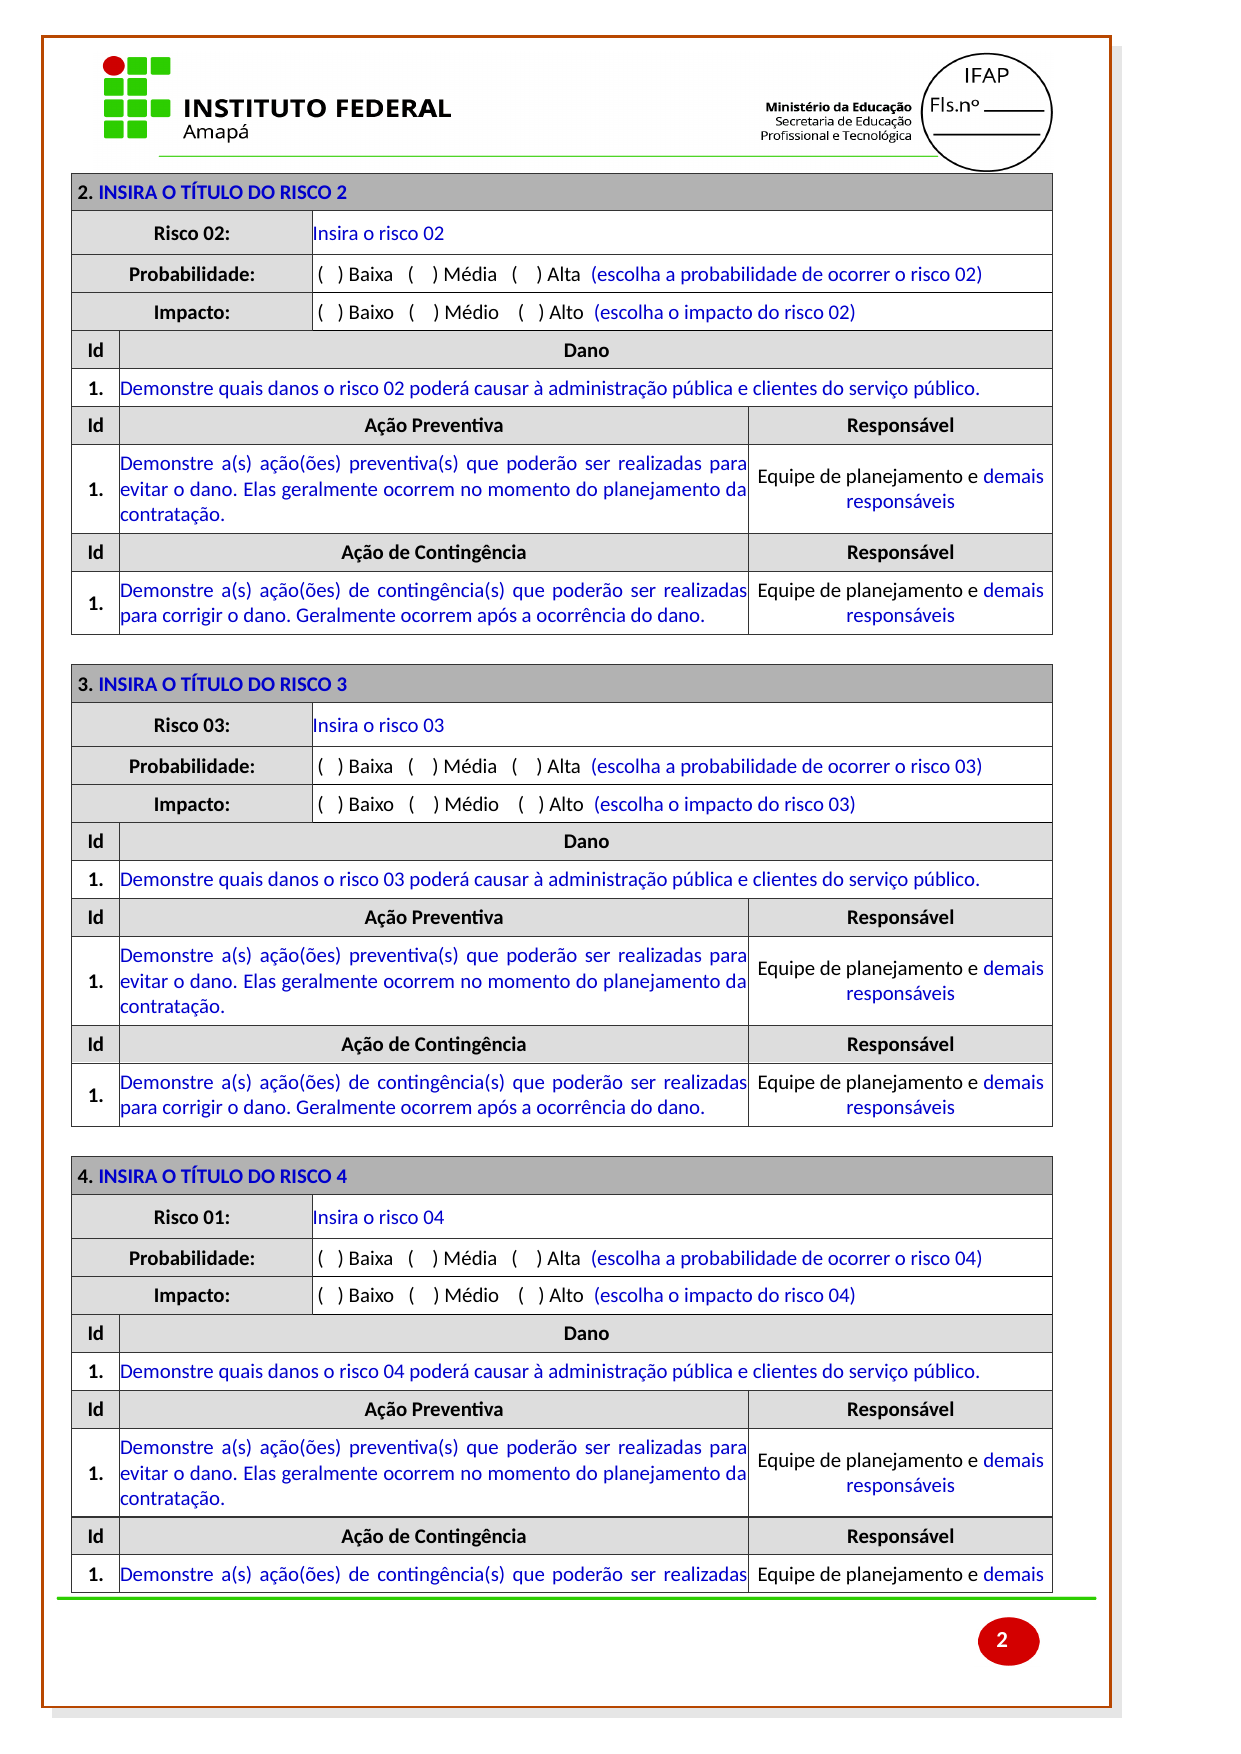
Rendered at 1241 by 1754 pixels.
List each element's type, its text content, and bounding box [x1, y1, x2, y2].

table_cell Impacto: [72, 785, 312, 822]
table_cell Impacto: [72, 293, 312, 330]
table_cell Demonstre quais danos o risco 04 poderá causar à administração pública e clientes do serviço público. [120, 1353, 1052, 1390]
table_cell 1. [72, 1064, 119, 1126]
picture [974, 1617, 1042, 1667]
table_cell Insira o risco 04 [313, 1195, 1052, 1238]
table_cell Responsável [749, 1391, 1052, 1428]
table_cell 1. [72, 937, 119, 1024]
table_cell Insira o risco 03 [313, 703, 1052, 746]
picture [93, 51, 1054, 174]
table_cell Id [72, 534, 119, 571]
table_cell Equipe de planejamento e demais responsáveis [749, 445, 1052, 533]
table_cell 1. [72, 572, 119, 634]
table_cell Id [72, 823, 119, 860]
picture [52, 1590, 1101, 1608]
table_cell Id [72, 899, 119, 936]
table_cell Responsável [749, 407, 1052, 444]
table_cell Equipe de planejamento e demais responsáveis [749, 572, 1052, 634]
table_cell 1. [72, 861, 119, 898]
table_cell Ação Preventiva [120, 407, 748, 444]
table_cell Demonstre quais danos o risco 02 poderá causar à administração pública e clientes do serviço público. [120, 369, 1052, 406]
table_cell ( ) Baixa ( ) Média ( ) Alta (escolha a probabilidade de ocorrer o risco 03) [313, 747, 1052, 784]
table_cell Ação Preventiva [120, 899, 748, 936]
table_cell 1. [72, 1353, 119, 1390]
table_cell Demonstre a(s) ação(ões) de contingência(s) que poderão ser realizadas para corrigir o dano. Geralmente ocorrem após a ocorrência do dano. [120, 572, 748, 634]
table_cell ( ) Baixo ( ) Médio ( ) Alto (escolha o impacto do risco 04) [313, 1277, 1052, 1314]
table_cell 1. [72, 445, 119, 533]
table_cell Demonstre quais danos o risco 03 poderá causar à administração pública e clientes do serviço público. [120, 861, 1052, 898]
table_cell Id [72, 1391, 119, 1428]
table_cell ( ) Baixa ( ) Média ( ) Alta (escolha a probabilidade de ocorrer o risco 04) [313, 1239, 1052, 1276]
table_cell Risco 03: [72, 703, 312, 746]
table_cell ( ) Baixo ( ) Médio ( ) Alto (escolha o impacto do risco 02) [313, 293, 1052, 330]
table_cell Ação de Contingência [120, 1026, 748, 1062]
table_cell ( ) Baixa ( ) Média ( ) Alta (escolha a probabilidade de ocorrer o risco 02) [313, 255, 1052, 292]
table_header 4. INSIRA O TÍTULO DO RISCO 4 [72, 1157, 1052, 1194]
table_cell Dano [120, 331, 1052, 368]
table_cell Demonstre a(s) ação(ões) preventiva(s) que poderão ser realizadas para evitar o dano. Elas geralmente ocorrem no momento do planejamento da contratação. [120, 1429, 748, 1516]
table_cell Ação Preventiva [120, 1391, 748, 1428]
table_cell Responsável [749, 534, 1052, 571]
table_cell ( ) Baixo ( ) Médio ( ) Alto (escolha o impacto do risco 03) [313, 785, 1052, 822]
table_cell Risco 02: [72, 211, 312, 254]
table_cell Dano [120, 823, 1052, 860]
table_cell Id [72, 1518, 119, 1554]
table_cell Probabilidade: [72, 747, 312, 784]
table_cell Demonstre a(s) ação(ões) preventiva(s) que poderão ser realizadas para evitar o dano. Elas geralmente ocorrem no momento do planejamento da contratação. [120, 445, 748, 533]
table_cell Ação de Contingência [120, 1518, 748, 1554]
table_cell Demonstre a(s) ação(ões) de contingência(s) que poderão ser realizadas [120, 1555, 748, 1590]
table_cell Probabilidade: [72, 255, 312, 292]
table_cell Ação de Contingência [120, 534, 748, 571]
table_cell 1. [72, 1429, 119, 1516]
table_cell Demonstre a(s) ação(ões) preventiva(s) que poderão ser realizadas para evitar o dano. Elas geralmente ocorrem no momento do planejamento da contratação. [120, 937, 748, 1024]
table_cell Id [72, 407, 119, 444]
table_cell 1. [72, 1555, 119, 1590]
table_cell Equipe de planejamento e demais responsáveis [749, 1429, 1052, 1516]
table_cell Responsável [749, 1026, 1052, 1062]
table_cell Id [72, 331, 119, 368]
table_cell Equipe de planejamento e demais [749, 1555, 1052, 1590]
table_header 3. INSIRA O TÍTULO DO RISCO 3 [72, 665, 1052, 702]
table_cell Id [72, 1026, 119, 1062]
table_cell Equipe de planejamento e demais responsáveis [749, 937, 1052, 1024]
table_cell 1. [72, 369, 119, 406]
table_cell Impacto: [72, 1277, 312, 1314]
table_cell Responsável [749, 1518, 1052, 1554]
table_cell Insira o risco 02 [313, 211, 1052, 254]
table_cell Demonstre a(s) ação(ões) de contingência(s) que poderão ser realizadas para corrigir o dano. Geralmente ocorrem após a ocorrência do dano. [120, 1064, 748, 1126]
table_cell Responsável [749, 899, 1052, 936]
table_header 2. INSIRA O TÍTULO DO RISCO 2 [72, 174, 1052, 210]
table_cell Probabilidade: [72, 1239, 312, 1276]
table_cell Equipe de planejamento e demais responsáveis [749, 1064, 1052, 1126]
table_cell Id [72, 1315, 119, 1352]
table_cell Risco 01: [72, 1195, 312, 1238]
table_cell Dano [120, 1315, 1052, 1352]
